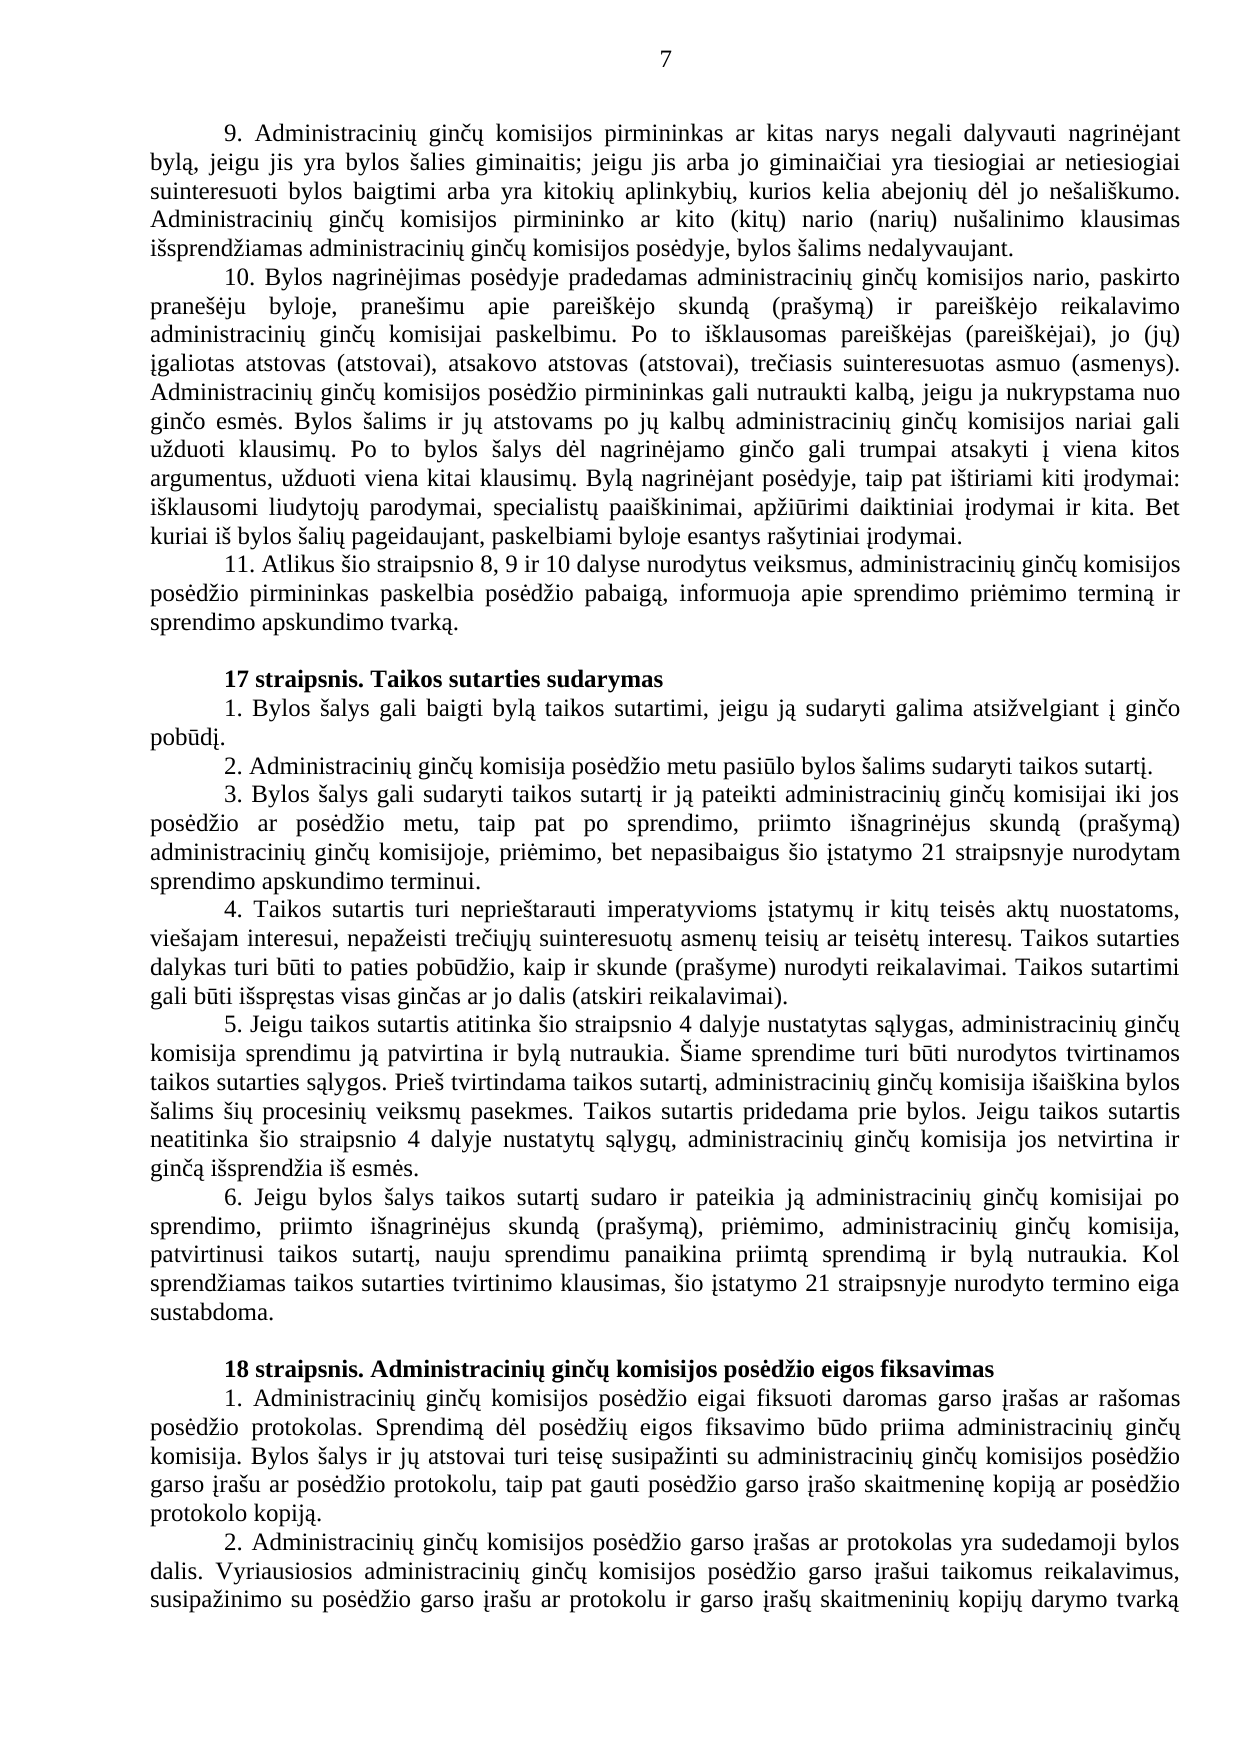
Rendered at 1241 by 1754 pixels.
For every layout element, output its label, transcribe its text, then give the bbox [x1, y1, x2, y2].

text 10. Bylos nagrinėjimas posėdyje pradedamas administracinių ginčų komisijos nario, paskirto pranešėju byloje, pranešimu apie pareiškėjo skundą (prašymą) ir pareiškėjo reikalavimo administracinių ginčų komisijai paskelbimu. Po to išklausomas pareiškėjas (pareiškėjai), jo (jų) įgaliotas atstovas (atstovai), atsakovo atstovas (atstovai), trečiasis suinteresuotas asmuo (asmenys). Administracinių ginčų komisijos posėdžio pirmininkas gali nutraukti kalbą, jeigu ja nukrypstama nuo ginčo esmės. Bylos šalims ir jų atstovams po jų kalbų administracinių ginčų komisijos nariai gali užduoti klausimų. Po to bylos šalys dėl nagrinėjamo ginčo gali trumpai atsakyti į viena kitos argumentus, užduoti viena kitai klausimų. Bylą nagrinėjant posėdyje, taip pat ištiriami kiti įrodymai: išklausomi liudytojų parodymai, specialistų paaiškinimai, apžiūrimi daiktiniai įrodymai ir kita. Bet kuriai iš bylos šalių pageidaujant, paskelbiami byloje esantys rašytiniai įrodymai. [150, 262, 1181, 549]
text 5. Jeigu taikos sutartis atitinka šio straipsnio 4 dalyje nustatytas sąlygas, administracinių ginčų komisija sprendimu ją patvirtina ir bylą nutraukia. Šiame sprendime turi būti nurodytos tvirtinamos taikos sutarties sąlygos. Prieš tvirtindama taikos sutartį, administracinių ginčų komisija išaiškina bylos šalims šių procesinių veiksmų pasekmes. Taikos sutartis pridedama prie bylos. Jeigu taikos sutartis neatitinka šio straipsnio 4 dalyje nustatytų sąlygų, administracinių ginčų komisija jos netvirtina ir ginčą išsprendžia iš esmės. [150, 1009, 1181, 1182]
text 11. Atlikus šio straipsnio 8, 9 ir 10 dalyse nurodytus veiksmus, administracinių ginčų komisijos posėdžio pirmininkas paskelbia posėdžio pabaigą, informuoja apie sprendimo priėmimo terminą ir sprendimo apskundimo tvarką. [150, 549, 1181, 636]
text 2. Administracinių ginčų komisija posėdžio metu pasiūlo bylos šalims sudaryti taikos sutartį. [150, 751, 1181, 779]
text 3. Bylos šalys gali sudaryti taikos sutartį ir ją pateikti administracinių ginčų komisijai iki jos posėdžio ar posėdžio metu, taip pat po sprendimo, priimto išnagrinėjus skundą (prašymą) administracinių ginčų komisijoje, priėmimo, bet nepasibaigus šio įstatymo 21 straipsnyje nurodytam sprendimo apskundimo terminui. [150, 779, 1181, 894]
text 18 straipsnis. Administracinių ginčų komisijos posėdžio eigos fiksavimas [150, 1354, 1181, 1383]
text 2. Administracinių ginčų komisijos posėdžio garso įrašas ar protokolas yra sudedamoji bylos dalis. Vyriausiosios administracinių ginčų komisijos posėdžio garso įrašui taikomus reikalavimus, susipažinimo su posėdžio garso įrašu ar protokolu ir garso įrašų skaitmeninių kopijų darymo tvarką [150, 1527, 1181, 1613]
text 9. Administracinių ginčų komisijos pirmininkas ar kitas narys negali dalyvauti nagrinėjant bylą, jeigu jis yra bylos šalies giminaitis; jeigu jis arba jo giminaičiai yra tiesiogiai ar netiesiogiai suinteresuoti bylos baigtimi arba yra kitokių aplinkybių, kurios kelia abejonių dėl jo nešališkumo. Administracinių ginčų komisijos pirmininko ar kito (kitų) nario (narių) nušalinimo klausimas išsprendžiamas administracinių ginčų komisijos posėdyje, bylos šalims nedalyvaujant. [150, 118, 1181, 262]
text 1. Administracinių ginčų komisijos posėdžio eigai fiksuoti daromas garso įrašas ar rašomas posėdžio protokolas. Sprendimą dėl posėdžių eigos fiksavimo būdo priima administracinių ginčų komisija. Bylos šalys ir jų atstovai turi teisę susipažinti su administracinių ginčų komisijos posėdžio garso įrašu ar posėdžio protokolu, taip pat gauti posėdžio garso įrašo skaitmeninę kopiją ar posėdžio protokolo kopiją. [150, 1383, 1181, 1527]
text 1. Bylos šalys gali baigti bylą taikos sutartimi, jeigu ją sudaryti galima atsižvelgiant į ginčo pobūdį. [150, 693, 1181, 751]
text 6. Jeigu bylos šalys taikos sutartį sudaro ir pateikia ją administracinių ginčų komisijai po sprendimo, priimto išnagrinėjus skundą (prašymą), priėmimo, administracinių ginčų komisija, patvirtinusi taikos sutartį, nauju sprendimu panaikina priimtą sprendimą ir bylą nutraukia. Kol sprendžiamas taikos sutarties tvirtinimo klausimas, šio įstatymo 21 straipsnyje nurodyto termino eiga sustabdoma. [150, 1182, 1181, 1326]
text 4. Taikos sutartis turi neprieštarauti imperatyvioms įstatymų ir kitų teisės aktų nuostatoms, viešajam interesui, nepažeisti trečiųjų suinteresuotų asmenų teisių ar teisėtų interesų. Taikos sutarties dalykas turi būti to paties pobūdžio, kaip ir skunde (prašyme) nurodyti reikalavimai. Taikos sutartimi gali būti išspręstas visas ginčas ar jo dalis (atskiri reikalavimai). [150, 894, 1181, 1009]
text 17 straipsnis. Taikos sutarties sudarymas [150, 664, 1181, 693]
